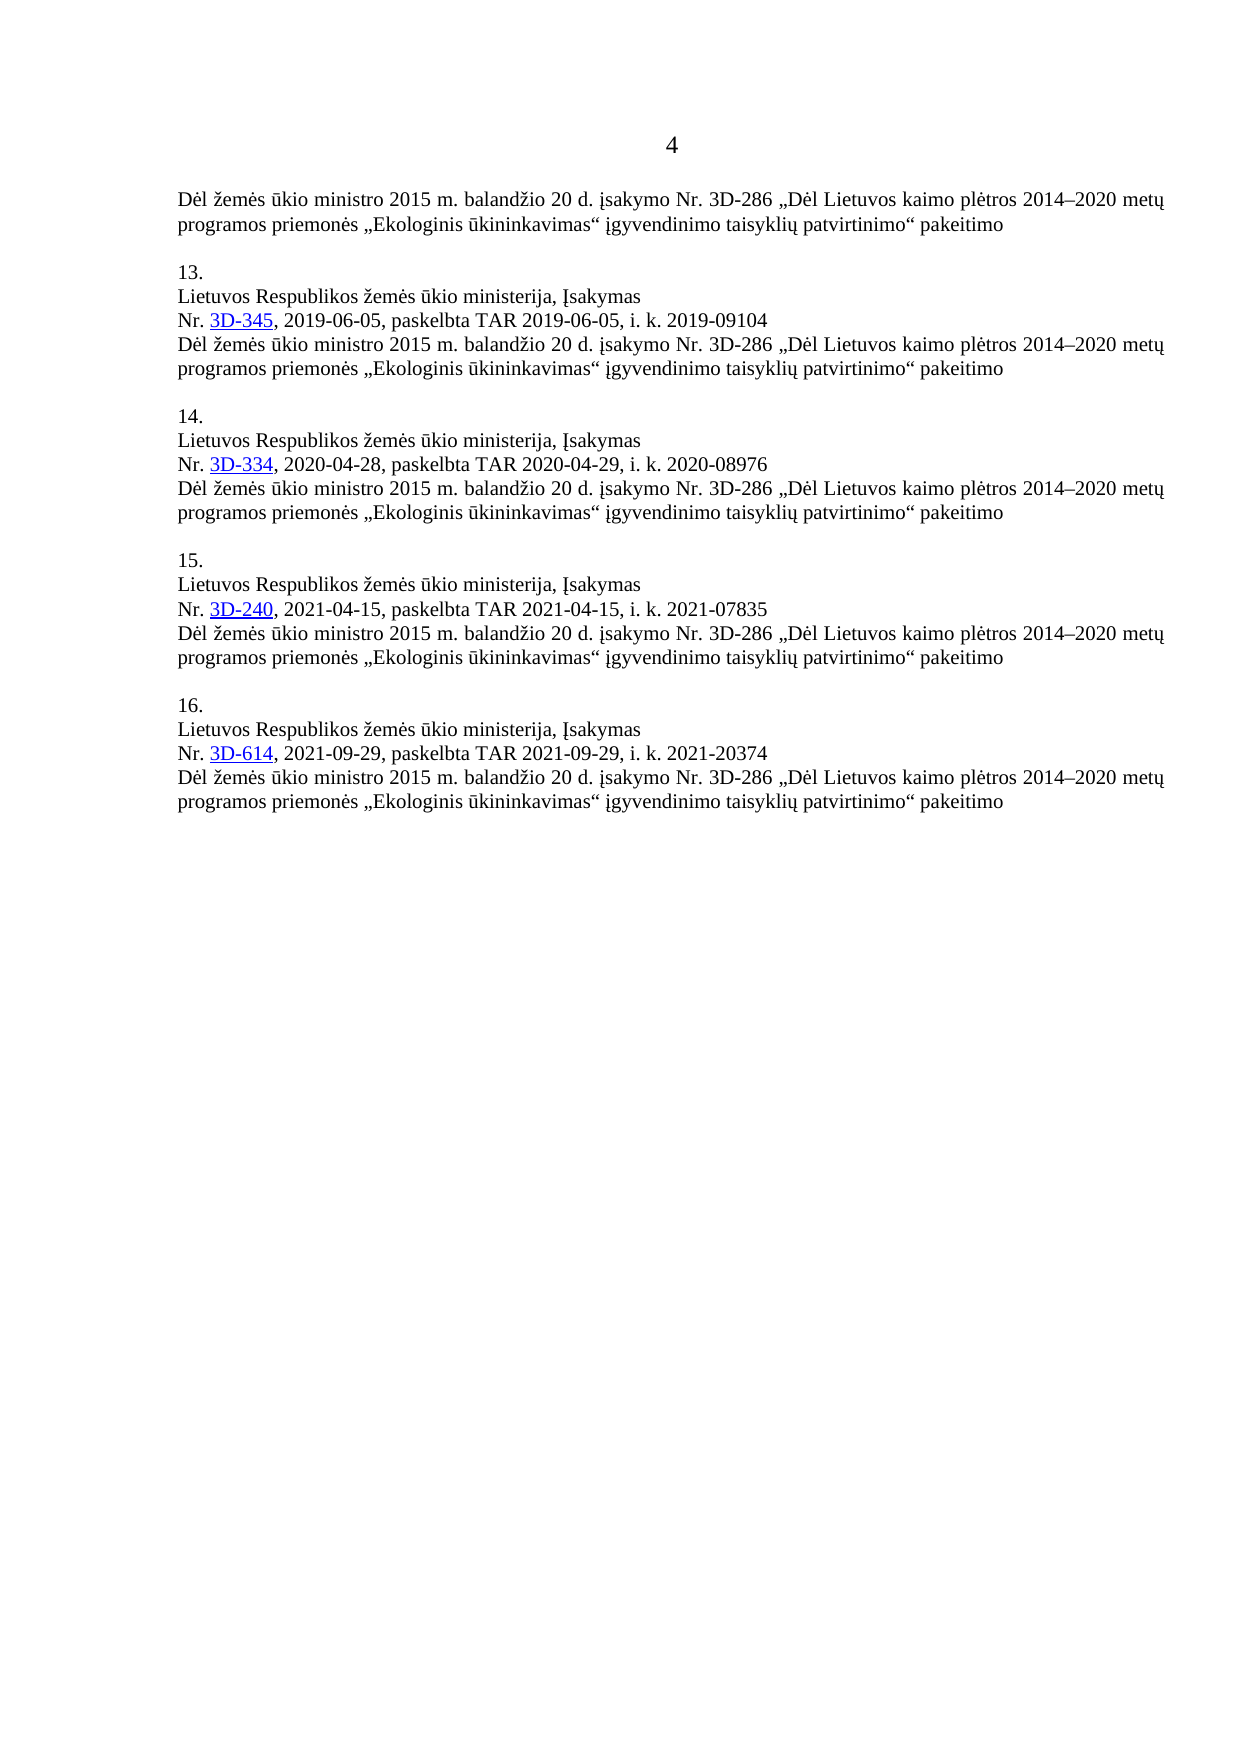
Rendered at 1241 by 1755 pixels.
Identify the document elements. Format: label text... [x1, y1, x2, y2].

text Lietuvos Respublikos žemės ūkio ministerija, Įsakymas [177, 717, 1167, 741]
text Dėl žemės ūkio ministro 2015 m. balandžio 20 d. įsakymo Nr. 3D-286 „Dėl Lietuvos kaimo plėtros 2014–2020 metų programos priemonės „Ekologinis ūkininkavimas“ įgyvendinimo taisyklių patvirtinimo“ pakeitimo [177, 187, 1167, 236]
text Lietuvos Respublikos žemės ūkio ministerija, Įsakymas [177, 572, 1167, 596]
text 14. [177, 404, 1167, 428]
text Lietuvos Respublikos žemės ūkio ministerija, Įsakymas [177, 428, 1167, 452]
text Lietuvos Respublikos žemės ūkio ministerija, Įsakymas [177, 284, 1167, 308]
text 15. [177, 548, 1167, 572]
text Dėl žemės ūkio ministro 2015 m. balandžio 20 d. įsakymo Nr. 3D-286 „Dėl Lietuvos kaimo plėtros 2014–2020 metų programos priemonės „Ekologinis ūkininkavimas“ įgyvendinimo taisyklių patvirtinimo“ pakeitimo [177, 332, 1167, 380]
text Dėl žemės ūkio ministro 2015 m. balandžio 20 d. įsakymo Nr. 3D-286 „Dėl Lietuvos kaimo plėtros 2014–2020 metų programos priemonės „Ekologinis ūkininkavimas“ įgyvendinimo taisyklių patvirtinimo“ pakeitimo [177, 476, 1167, 524]
text 16. [177, 693, 1167, 717]
text Dėl žemės ūkio ministro 2015 m. balandžio 20 d. įsakymo Nr. 3D-286 „Dėl Lietuvos kaimo plėtros 2014–2020 metų programos priemonės „Ekologinis ūkininkavimas“ įgyvendinimo taisyklių patvirtinimo“ pakeitimo [177, 621, 1167, 669]
text Nr. 3D-334, 2020-04-28, paskelbta TAR 2020-04-29, i. k. 2020-08976 [177, 452, 1167, 476]
text Dėl žemės ūkio ministro 2015 m. balandžio 20 d. įsakymo Nr. 3D-286 „Dėl Lietuvos kaimo plėtros 2014–2020 metų programos priemonės „Ekologinis ūkininkavimas“ įgyvendinimo taisyklių patvirtinimo“ pakeitimo [177, 765, 1167, 813]
text Nr. 3D-240, 2021-04-15, paskelbta TAR 2021-04-15, i. k. 2021-07835 [177, 596, 1167, 621]
text Nr. 3D-345, 2019-06-05, paskelbta TAR 2019-06-05, i. k. 2019-09104 [177, 308, 1167, 332]
text Nr. 3D-614, 2021-09-29, paskelbta TAR 2021-09-29, i. k. 2021-20374 [177, 741, 1167, 765]
text 13. [177, 259, 1167, 284]
